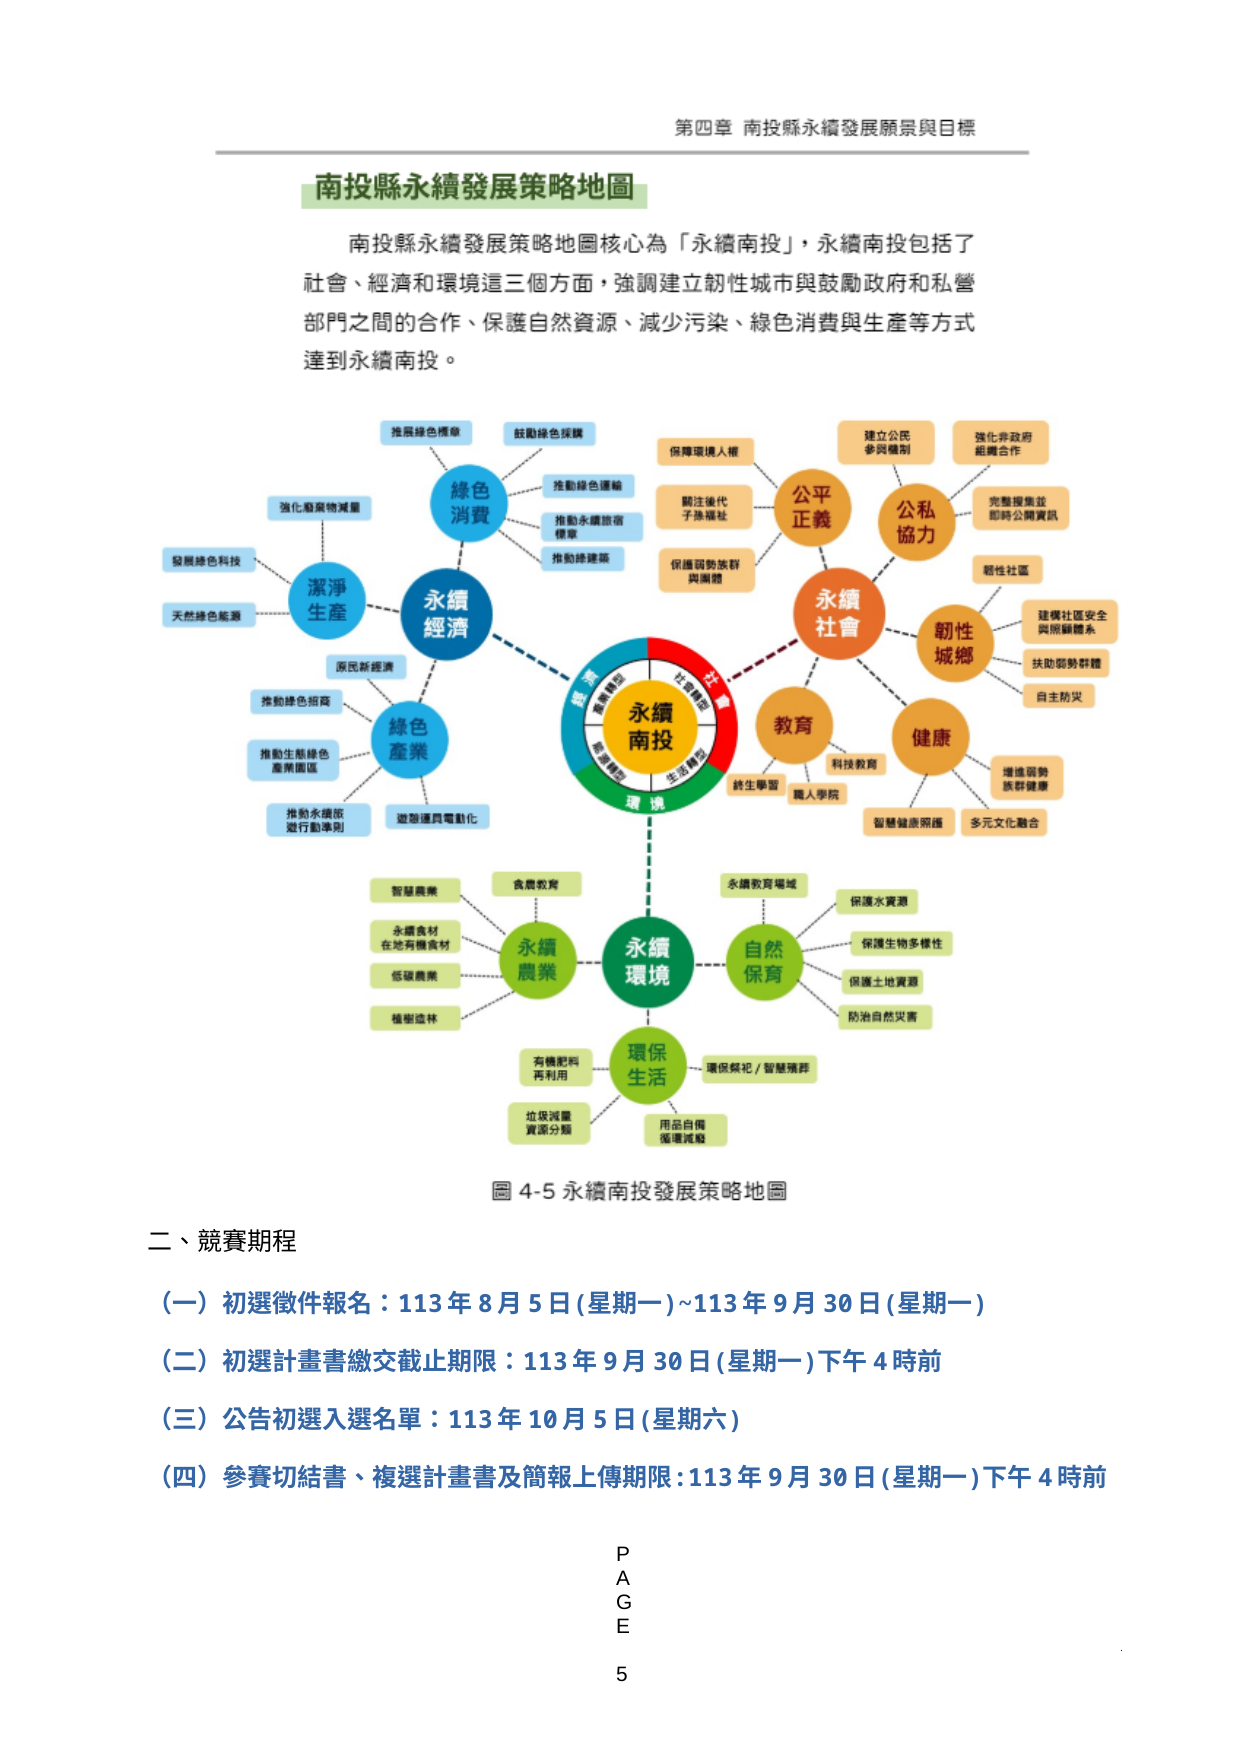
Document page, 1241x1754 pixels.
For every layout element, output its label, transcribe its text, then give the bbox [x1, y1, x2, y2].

text （四）參賽切結書、複選計畫書及簡報上傳期限:113年9月30日(星期一)下午4時前 [148, 1458, 1122, 1494]
text （三）公告初選入選名單：113年10月5日(星期六) [148, 1400, 1122, 1436]
text （一）初選徵件報名：113年8月5日(星期一)~113年9月30日(星期一) [148, 1284, 1122, 1320]
text （二）初選計畫書繳交截止期限：113年9月30日(星期一)下午4時前 [148, 1342, 1122, 1378]
text 二、競賽期程 [148, 75, 1122, 1258]
